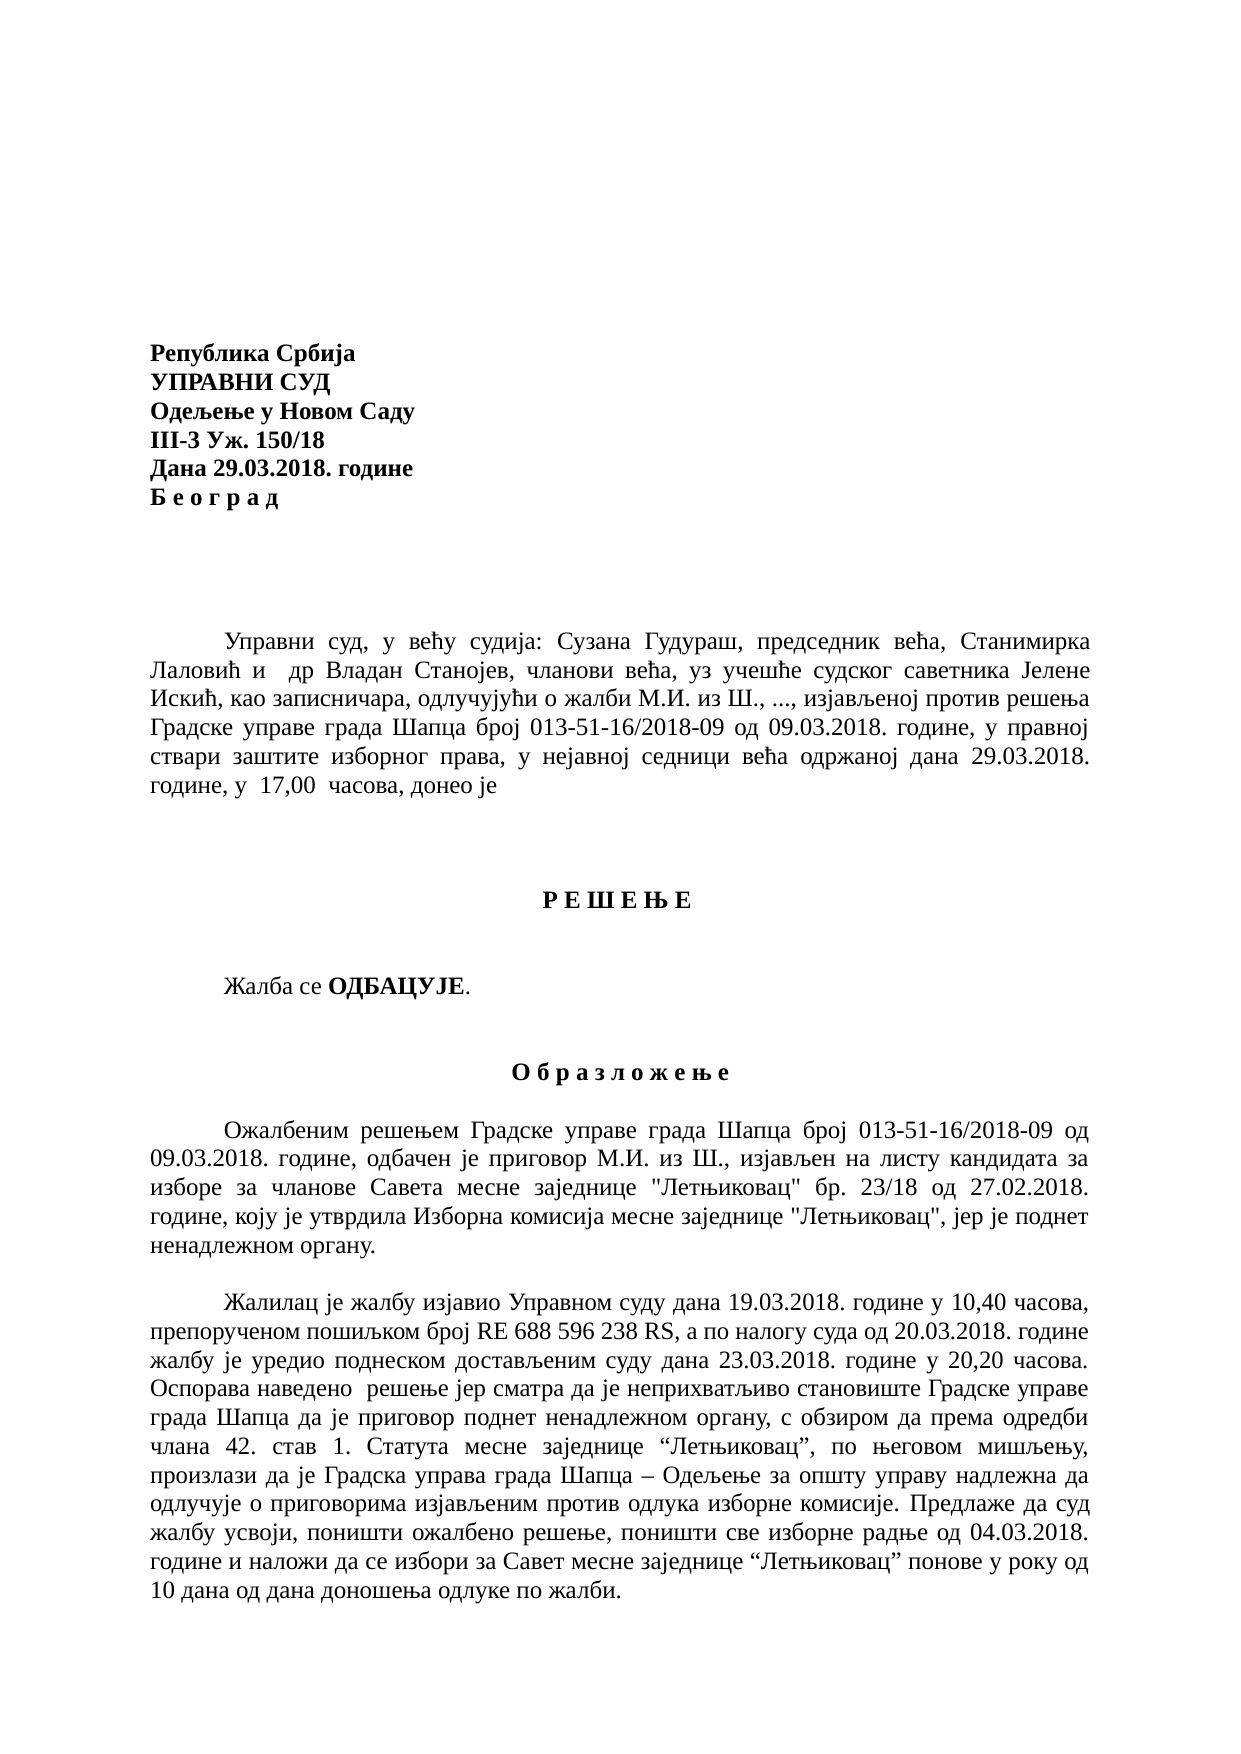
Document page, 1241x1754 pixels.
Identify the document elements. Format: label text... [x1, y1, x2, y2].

text УПРАВНИ СУД [150, 367, 1090, 396]
text Дана 29.03.2018. године [150, 453, 1090, 482]
text Р Е Ш Е Њ Е [150, 885, 1090, 913]
text Жалилац је жалбу изјавио Управном суду дана 19.03.2018. године у 10,40 часова, препорученом пошиљком број RE 688 596 238 RS, а по налогу суда од 20.03.2018. године жалбу је уредио поднеском достављеним суду дана 23.03.2018. године у 20,20 часова. Оспорава наведено решење јер сматра да је неприхватљиво становиште Градске управе града Шапца да је приговор поднет ненадлежном органу, с обзиром да према одредби члана 42. став 1. Статута месне заједнице “Летњиковац”, по његовом мишљењу, произлази да је Градска управа града Шапца – Одељење за општу управу надлежна да одлучује о приговорима изјављеним против одлука изборне комисије. Предлаже да суд жалбу усвоји, поништи ожалбено решење, поништи све изборне радње од 04.03.2018. године и наложи да се избори за Савет месне заједнице “Летњиковац” понове у року од 10 дана од дана доношења одлуке по жалби. [150, 1287, 1090, 1603]
text Одељење у Новом Саду [150, 396, 1090, 425]
text III-3 Уж. 150/18 [150, 425, 1090, 453]
text Ожалбеним решењем Градске управе града Шапца број 013-51-16/2018-09 од 09.03.2018. године, одбачен је приговор М.И. из Ш., изјављен на листу кандидата за изборе за чланове Савета месне заједнице "Летњиковац" бр. 23/18 од 27.02.2018. године, коју је утврдила Изборна комисија месне заједнице "Летњиковац", јер је поднет ненадлежном органу. [150, 1115, 1090, 1258]
text Република Србија [150, 148, 1090, 367]
text Б е о г р а д [150, 482, 1090, 511]
text Жалба се ОДБАЦУЈЕ. [150, 971, 1090, 1000]
text Управни суд, у већу судија: Сузана Гудураш, председник већа, Станимирка Лаловић и др Владан Станојев, чланови већа, уз учешће судског саветника Јелене Искић, као записничара, одлучујући о жалби М.И. из Ш., ..., изјављеној против решења Градске управе града Шапца број 013-51-16/2018-09 од 09.03.2018. године, у правној ствари заштите изборног права, у нејавној седници већа одржаној дана 29.03.2018. године, у 17,00 часова, донео је [150, 626, 1090, 798]
text О б р а з л о ж е њ е [150, 1057, 1090, 1086]
